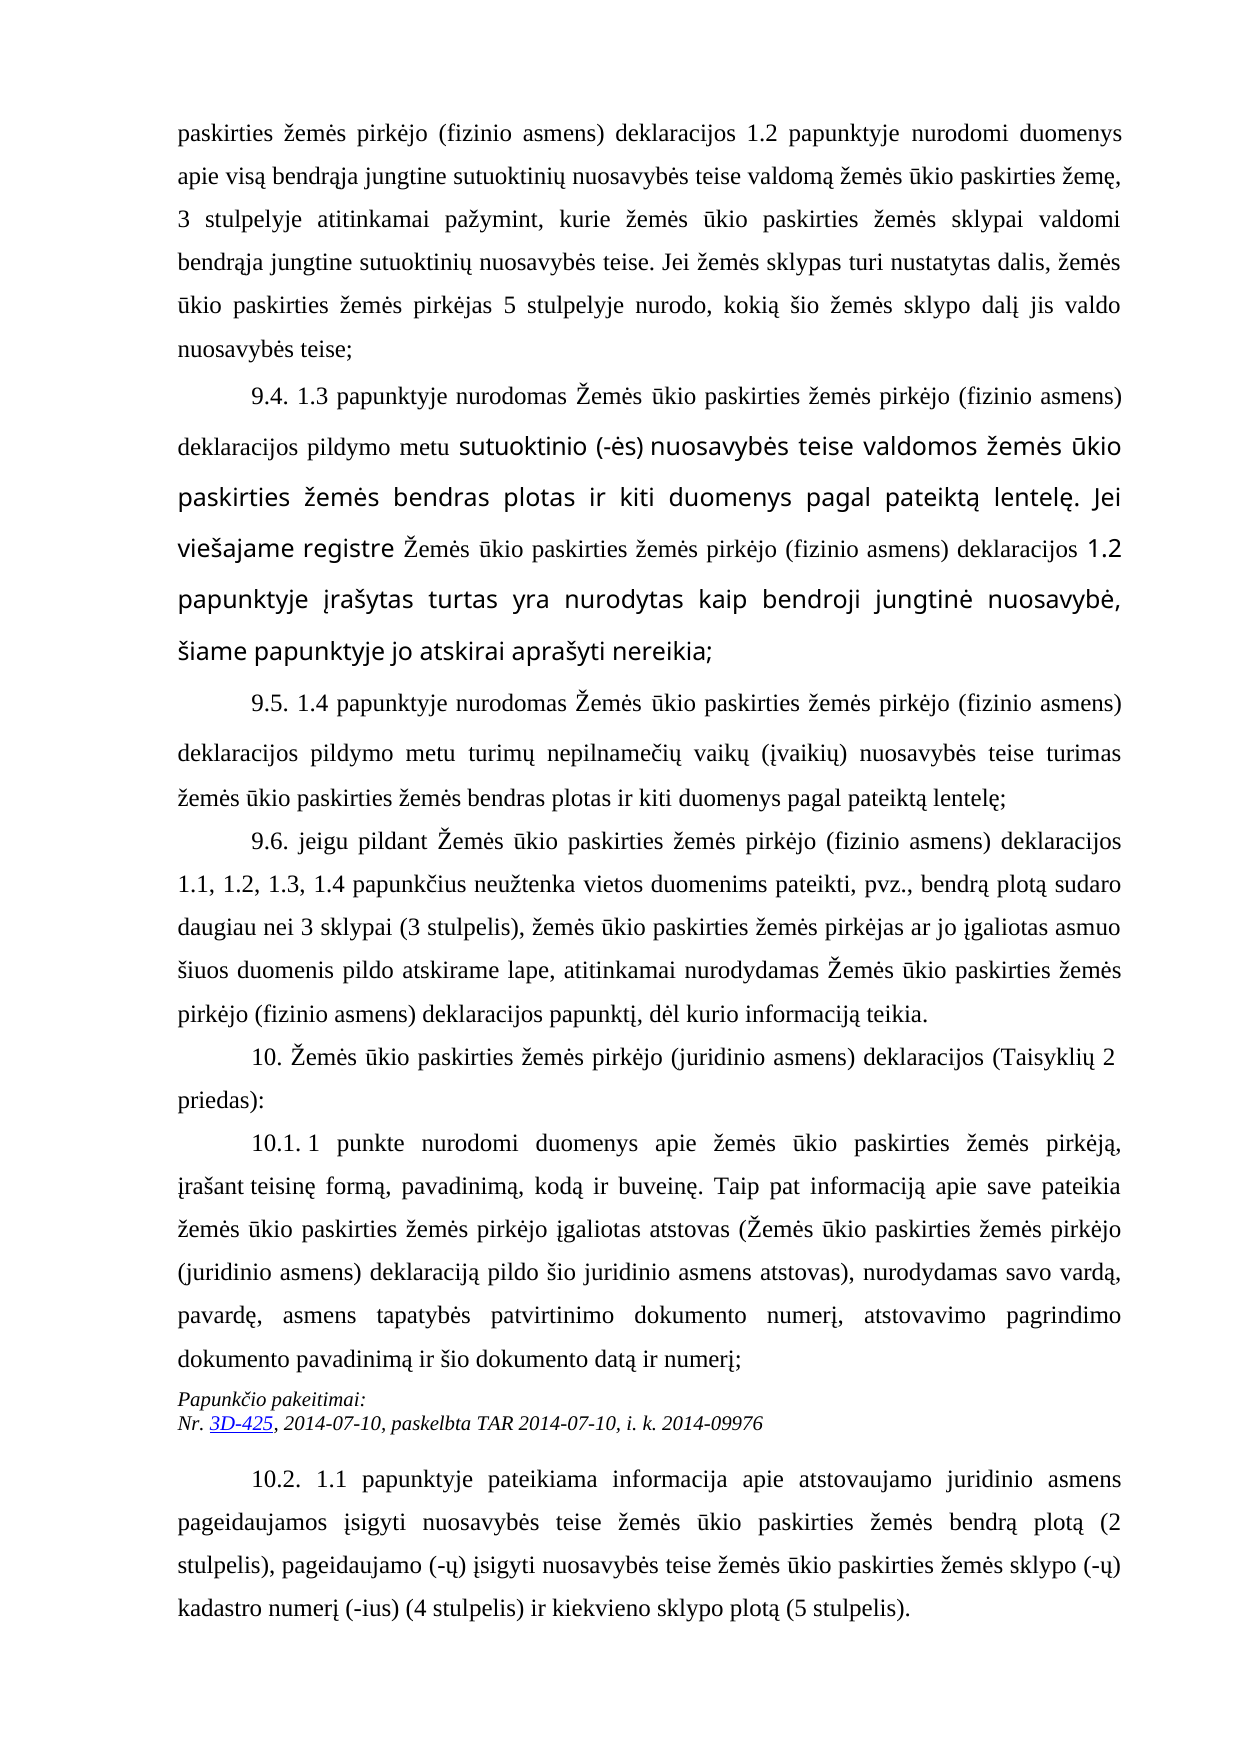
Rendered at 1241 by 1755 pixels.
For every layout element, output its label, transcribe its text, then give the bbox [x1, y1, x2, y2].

text 9.6. jeigu pildant Žemės ūkio paskirties žemės pirkėjo (fizinio asmens) deklaracijos 1.1, 1.2, 1.3, 1.4 papunkčius neužtenka vietos duomenims pateikti, pvz., bendrą plotą sudaro daugiau nei 3 sklypai (3 stulpelis), žemės ūkio paskirties žemės pirkėjas ar jo įgaliotas asmuo šiuos duomenis pildo atskirame lape, atitinkamai nurodydamas Žemės ūkio paskirties žemės pirkėjo (fizinio asmens) deklaracijos papunktį, dėl kurio informaciją teikia. [177, 826, 1122, 1027]
text 10. Žemės ūkio paskirties žemės pirkėjo (juridinio asmens) deklaracijos (Taisyklių 2 priedas): [177, 1042, 1122, 1114]
text Nr. 3D-425, 2014-07-10, paskelbta TAR 2014-07-10, i. k. 2014-09976 [177, 1411, 1122, 1435]
text 9.5. 1.4 papunktyje nurodomas Žemės ūkio paskirties žemės pirkėjo (fizinio asmens) deklaracijos pildymo metu turimų nepilnamečių vaikų (įvaikių) nuosavybės teise turimas žemės ūkio paskirties žemės bendras plotas ir kiti duomenys pagal pateiktą lentelę; [177, 684, 1122, 812]
text paskirties žemės pirkėjo (fizinio asmens) deklaracijos 1.2 papunktyje nurodomi duomenys apie visą bendrąja jungtine sutuoktinių nuosavybės teise valdomą žemės ūkio paskirties žemę, 3 stulpelyje atitinkamai pažymint, kurie žemės ūkio paskirties žemės sklypai valdomi bendrąja jungtine sutuoktinių nuosavybės teise. Jei žemės sklypas turi nustatytas dalis, žemės ūkio paskirties žemės pirkėjas 5 stulpelyje nurodo, kokią šio žemės sklypo dalį jis valdo nuosavybės teise; [177, 118, 1122, 362]
text 10.1. 1 punkte nurodomi duomenys apie žemės ūkio paskirties žemės pirkėją, įrašant teisinę formą, pavadinimą, kodą ir buveinę. Taip pat informaciją apie save pateikia žemės ūkio paskirties žemės pirkėjo įgaliotas atstovas (Žemės ūkio paskirties žemės pirkėjo (juridinio asmens) deklaraciją pildo šio juridinio asmens atstovas), nurodydamas savo vardą, pavardę, asmens tapatybės patvirtinimo dokumento numerį, atstovavimo pagrindimo dokumento pavadinimą ir šio dokumento datą ir numerį; [177, 1128, 1122, 1372]
text 10.2. 1.1 papunktyje pateikiama informacija apie atstovaujamo juridinio asmens pageidaujamos įsigyti nuosavybės teise žemės ūkio paskirties žemės bendrą plotą (2 stulpelis), pageidaujamo (-ų) įsigyti nuosavybės teise žemės ūkio paskirties žemės sklypo (-ų) kadastro numerį (-ius) (4 stulpelis) ir kiekvieno sklypo plotą (5 stulpelis). [177, 1464, 1122, 1622]
text 9.4. 1.3 papunktyje nurodomas Žemės ūkio paskirties žemės pirkėjo (fizinio asmens) deklaracijos pildymo metu sutuoktinio (-ės) nuosavybės teise valdomos žemės ūkio paskirties žemės bendras plotas ir kiti duomenys pagal pateiktą lentelę. Jei viešajame registre Žemės ūkio paskirties žemės pirkėjo (fizinio asmens) deklaracijos 1.2 papunktyje įrašytas turtas yra nurodytas kaip bendroji jungtinė nuosavybė, šiame papunktyje jo atskirai aprašyti nereikia; [177, 377, 1122, 667]
text Papunkčio pakeitimai: [177, 1387, 1122, 1411]
